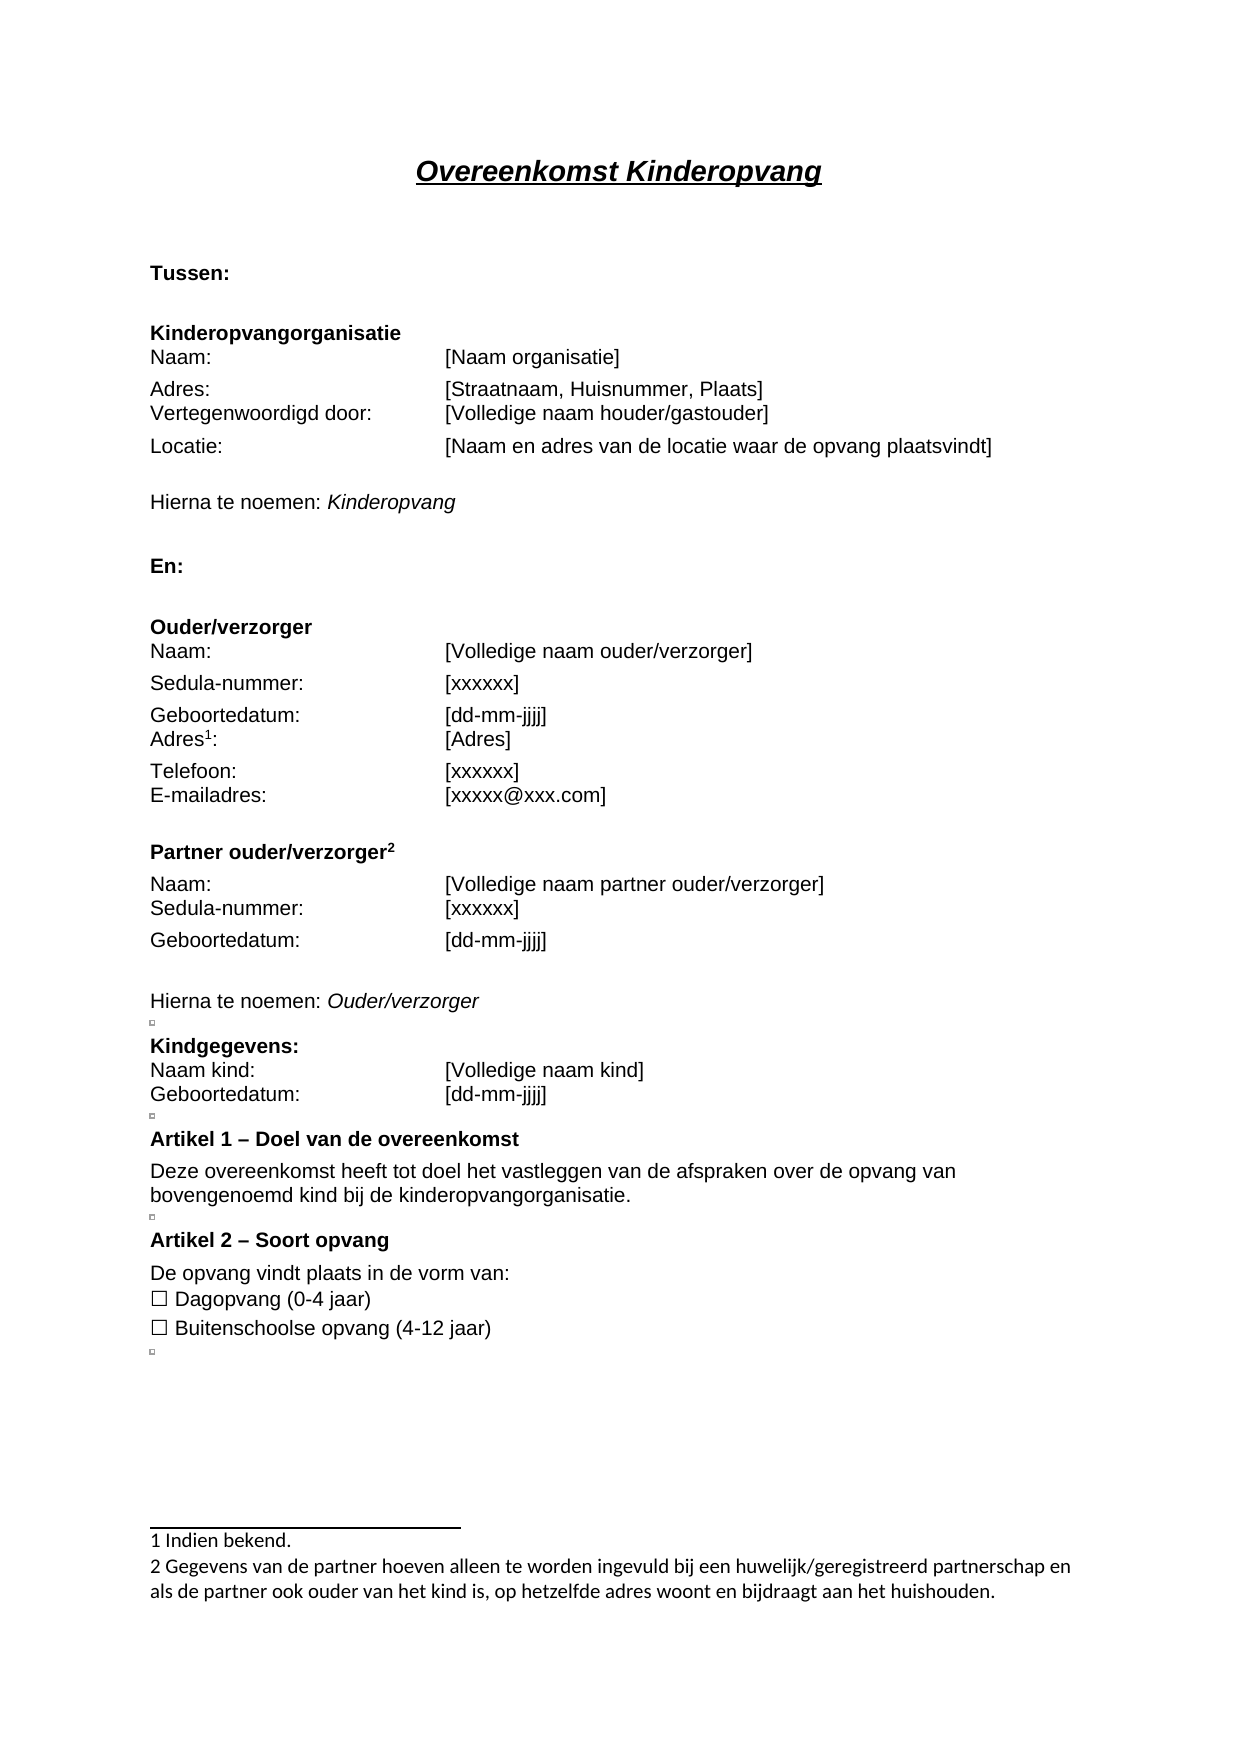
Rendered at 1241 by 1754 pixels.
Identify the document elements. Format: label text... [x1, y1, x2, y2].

text Kinderopvangorganisatie Naam: [Naam organisatie] [150, 321, 1090, 369]
text Hierna te noemen: Ouder/verzorger [150, 988, 1090, 1012]
text Partner ouder/verzorger [150, 839, 1090, 863]
text Ouder/verzorger Naam: [Volledige naam ouder/verzorger] [150, 614, 1090, 662]
text Artikel 1 – Doel van de overeenkomst [150, 1127, 1090, 1151]
text Geboortedatum: [dd-mm-jjjj] Adres: [Adres] [150, 703, 1090, 751]
text Overeenkomst Kinderopvang [150, 154, 1090, 188]
text Hierna te noemen: Kinderopvang [150, 490, 1090, 514]
text Tussen: [150, 261, 1090, 313]
text De opvang vindt plaats in de vorm van: ☐ Dagopvang (0-4 jaar) ☐ Buitenschoolse opvang (4-12 jaar) [150, 1261, 1090, 1341]
text Gegevens van de partner hoeven alleen te worden ingevuld bij een huwelijk/geregistreerd partnerschap en als de partner ook ouder van het kind is, op hetzelfde adres woont en bijdraagt aan het huishouden. [150, 1553, 1090, 1604]
text Geboortedatum: [dd-mm-jjjj] [150, 928, 1090, 980]
text Sedula-nummer: [xxxxxx] [150, 671, 1090, 695]
text Adres: [Straatnaam, Huisnummer, Plaats] Vertegenwoordigd door: [Volledige naam houder/gastouder] [150, 377, 1090, 425]
text Locatie: [Naam en adres van de locatie waar de opvang plaatsvindt] [150, 433, 1090, 481]
text Kindgegevens: Naam kind: [Volledige naam kind] Geboortedatum: [dd-mm-jjjj] [150, 1034, 1090, 1106]
text Artikel 2 – Soort opvang [150, 1228, 1090, 1252]
text Naam: [Volledige naam partner ouder/verzorger] Sedula-nummer: [xxxxxx] [150, 872, 1090, 920]
text Indien bekend. [150, 1528, 1090, 1553]
text Deze overeenkomst heeft tot doel het vastleggen van de afspraken over de opvang van bovengenoemd kind bij de kinderopvangorganisatie. [150, 1159, 1090, 1207]
text En: [150, 554, 1090, 606]
text Telefoon: [xxxxxx] E-mailadres: [xxxxx@xxx.com] [150, 759, 1090, 831]
